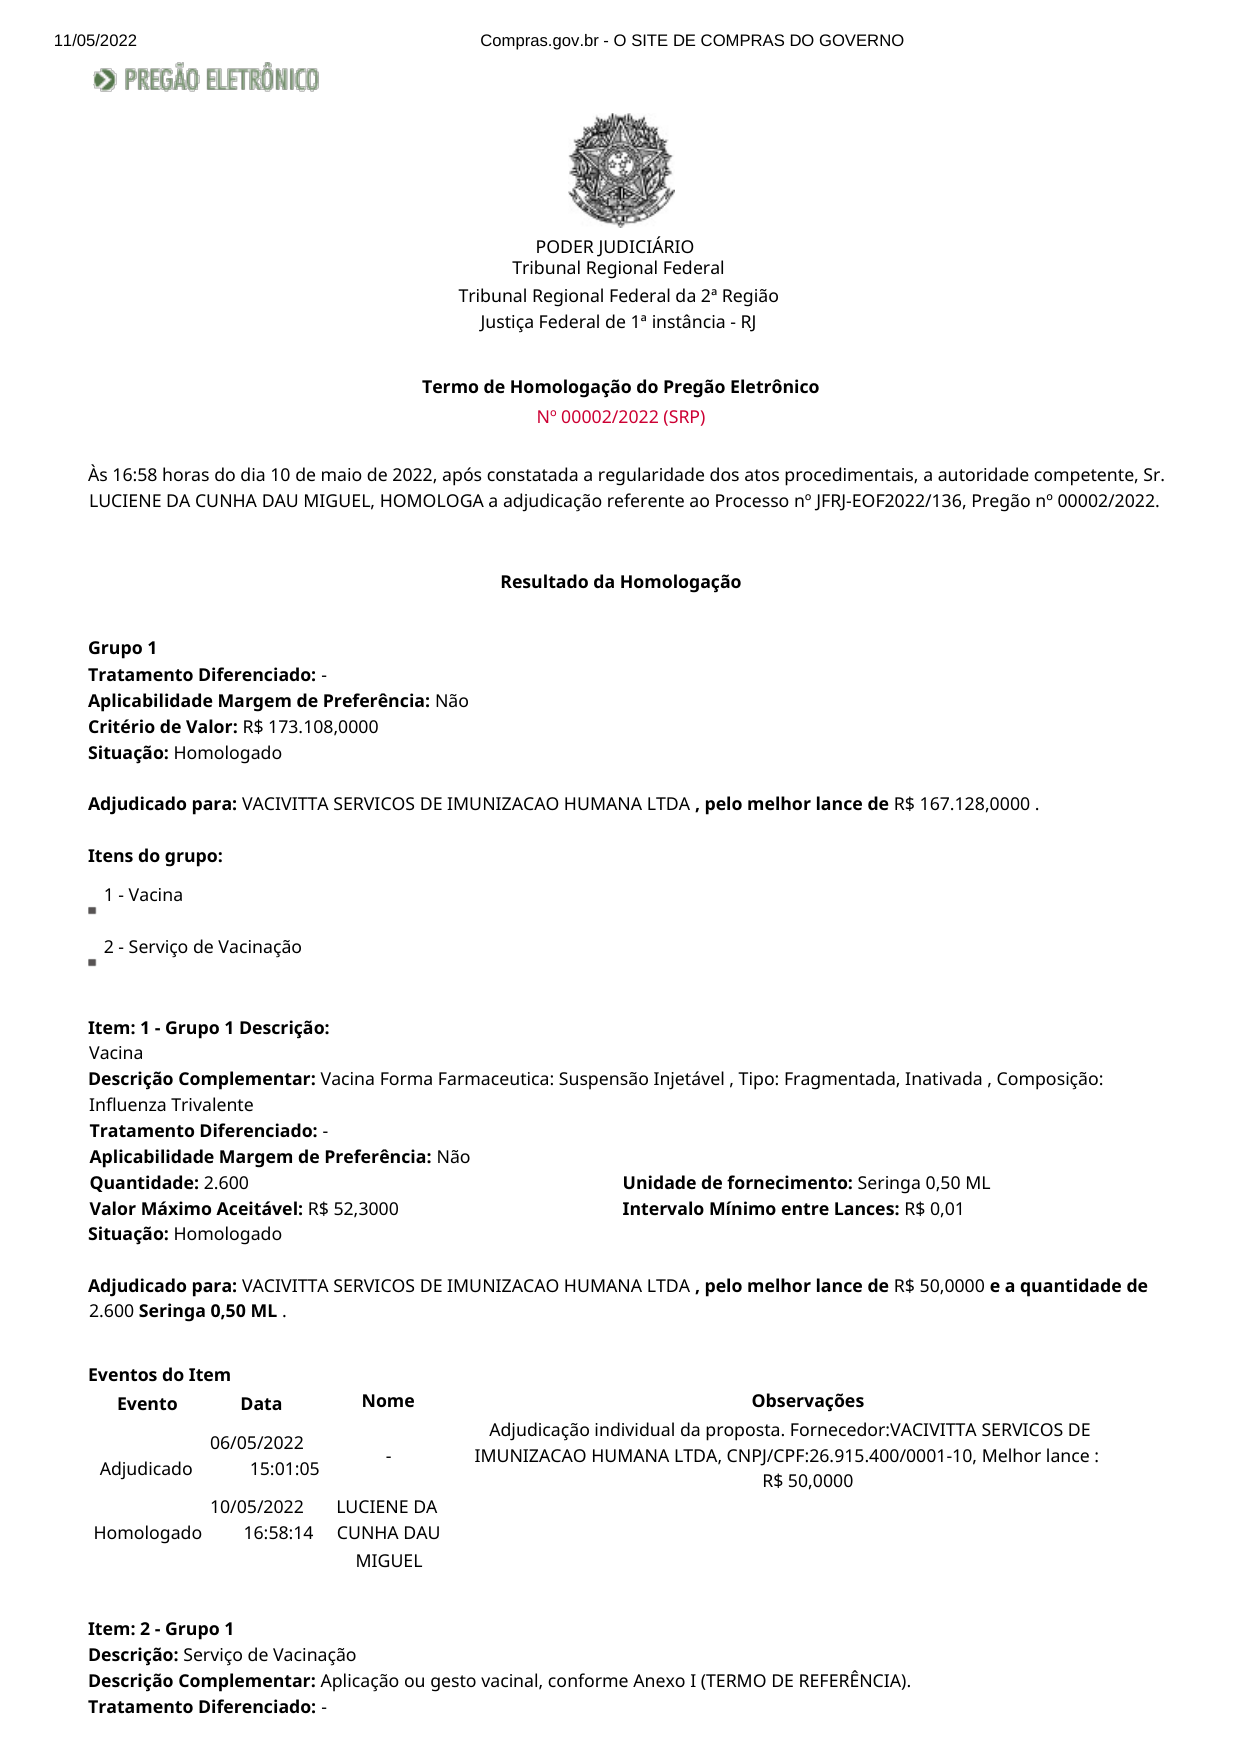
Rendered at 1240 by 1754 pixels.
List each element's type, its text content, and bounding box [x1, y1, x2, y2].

text Descrição Complementar: Aplicação ou gesto vacinal, conforme Anexo I (TERMO DE REFERÊNCIA). [88, 1669, 1169, 1693]
text Tratamento Diferenciado: - [88, 662, 1184, 686]
table_cell LUCIENE DA CUNHA DAU [336, 1495, 474, 1549]
table_header Tratamento Diferenciado: - Aplicabilidade Margem de Preferência: Não [89, 1118, 622, 1170]
table_header Nome [336, 1388, 474, 1418]
text 2 - Serviço de Vacinação [88, 930, 1169, 975]
table_cell Intervalo Mínimo entre Lances: R$ 0,01 [623, 1196, 1019, 1222]
table_header [623, 1118, 1019, 1170]
text Item: 1 - Grupo 1 Descrição: Vacina [88, 1015, 357, 1065]
table_cell 06/05/2022 Adjudicado 15:01:05 [93, 1418, 336, 1494]
text Adjudicado para: VACIVITTA SERVICOS DE IMUNIZACAO HUMANA LTDA , pelo melhor lance de R$ 167.128,0000 . [88, 792, 1169, 816]
table_cell Adjudicação individual da proposta. Fornecedor:VACIVITTA SERVICOS DE IMUNIZACAO HUMANA LTDA, CNPJ/CPF:26.915.400/0001-10, Melhor lance : R$ 50,0000 [474, 1418, 1141, 1494]
table_header Observações [474, 1388, 1141, 1418]
text Resultado da Homologação [57, 569, 1184, 593]
text MIGUEL [355, 1549, 1169, 1573]
text Nº 00002/2022 (SRP) [57, 404, 1184, 428]
text Aplicabilidade Margem de Preferência: Não [88, 688, 1184, 712]
text Termo de Homologação do Pregão Eletrônico [57, 374, 1184, 398]
text Grupo 1 [88, 636, 1184, 660]
text Eventos do Item [88, 1362, 1184, 1386]
table_cell Unidade de fornecimento: Seringa 0,50 ML [623, 1170, 1019, 1196]
table_cell [474, 1495, 1141, 1549]
text Descrição Complementar: Vacina Forma Farmaceutica: Suspensão Injetável , Tipo: Fragmentada, Inativada , Composição: Influenza Trivalente [88, 1067, 1169, 1116]
text Item: 2 - Grupo 1 [88, 1617, 1184, 1641]
text Situação: Homologado [88, 740, 1169, 764]
text Critério de Valor: R$ 173.108,0000 [88, 714, 1184, 738]
text 1 - Vacina [88, 878, 1169, 923]
table_header Evento Data [93, 1388, 336, 1418]
text Tribunal Regional Federal da 2ª Região [57, 283, 1184, 308]
table_cell Valor Máximo Aceitável: R$ 52,3000 [89, 1196, 622, 1222]
text 11/05/2022 Compras.gov.br - O SITE DE COMPRAS DO GOVERNO [53, 31, 1184, 50]
text Itens do grupo: [88, 843, 1184, 867]
text Adjudicado para: VACIVITTA SERVICOS DE IMUNIZACAO HUMANA LTDA , pelo melhor lance de R$ 50,0000 e a quantidade de 2.600 Seringa 0,50 ML . [88, 1273, 1184, 1323]
table_cell - [336, 1418, 474, 1494]
text Situação: Homologado [88, 1222, 1169, 1246]
text Justiça Federal de 1ª instância - RJ [57, 310, 1184, 334]
table_cell Quantidade: 2.600 [89, 1170, 622, 1196]
text Às 16:58 horas do dia 10 de maio de 2022, após constatada a regularidade dos atos procedimentais, a autoridade competente, Sr. LUCIENE DA CUNHA DAU MIGUEL, HOMOLOGA a adjudicação referente ao Processo nº JFRJ-EOF2022/136, Pregão nº 00002/2022. [88, 463, 1169, 512]
text Tratamento Diferenciado: - [88, 1694, 1184, 1719]
table_cell 10/05/2022 Homologado 16:58:14 [93, 1495, 336, 1549]
text Descrição: Serviço de Vacinação [88, 1643, 1169, 1667]
